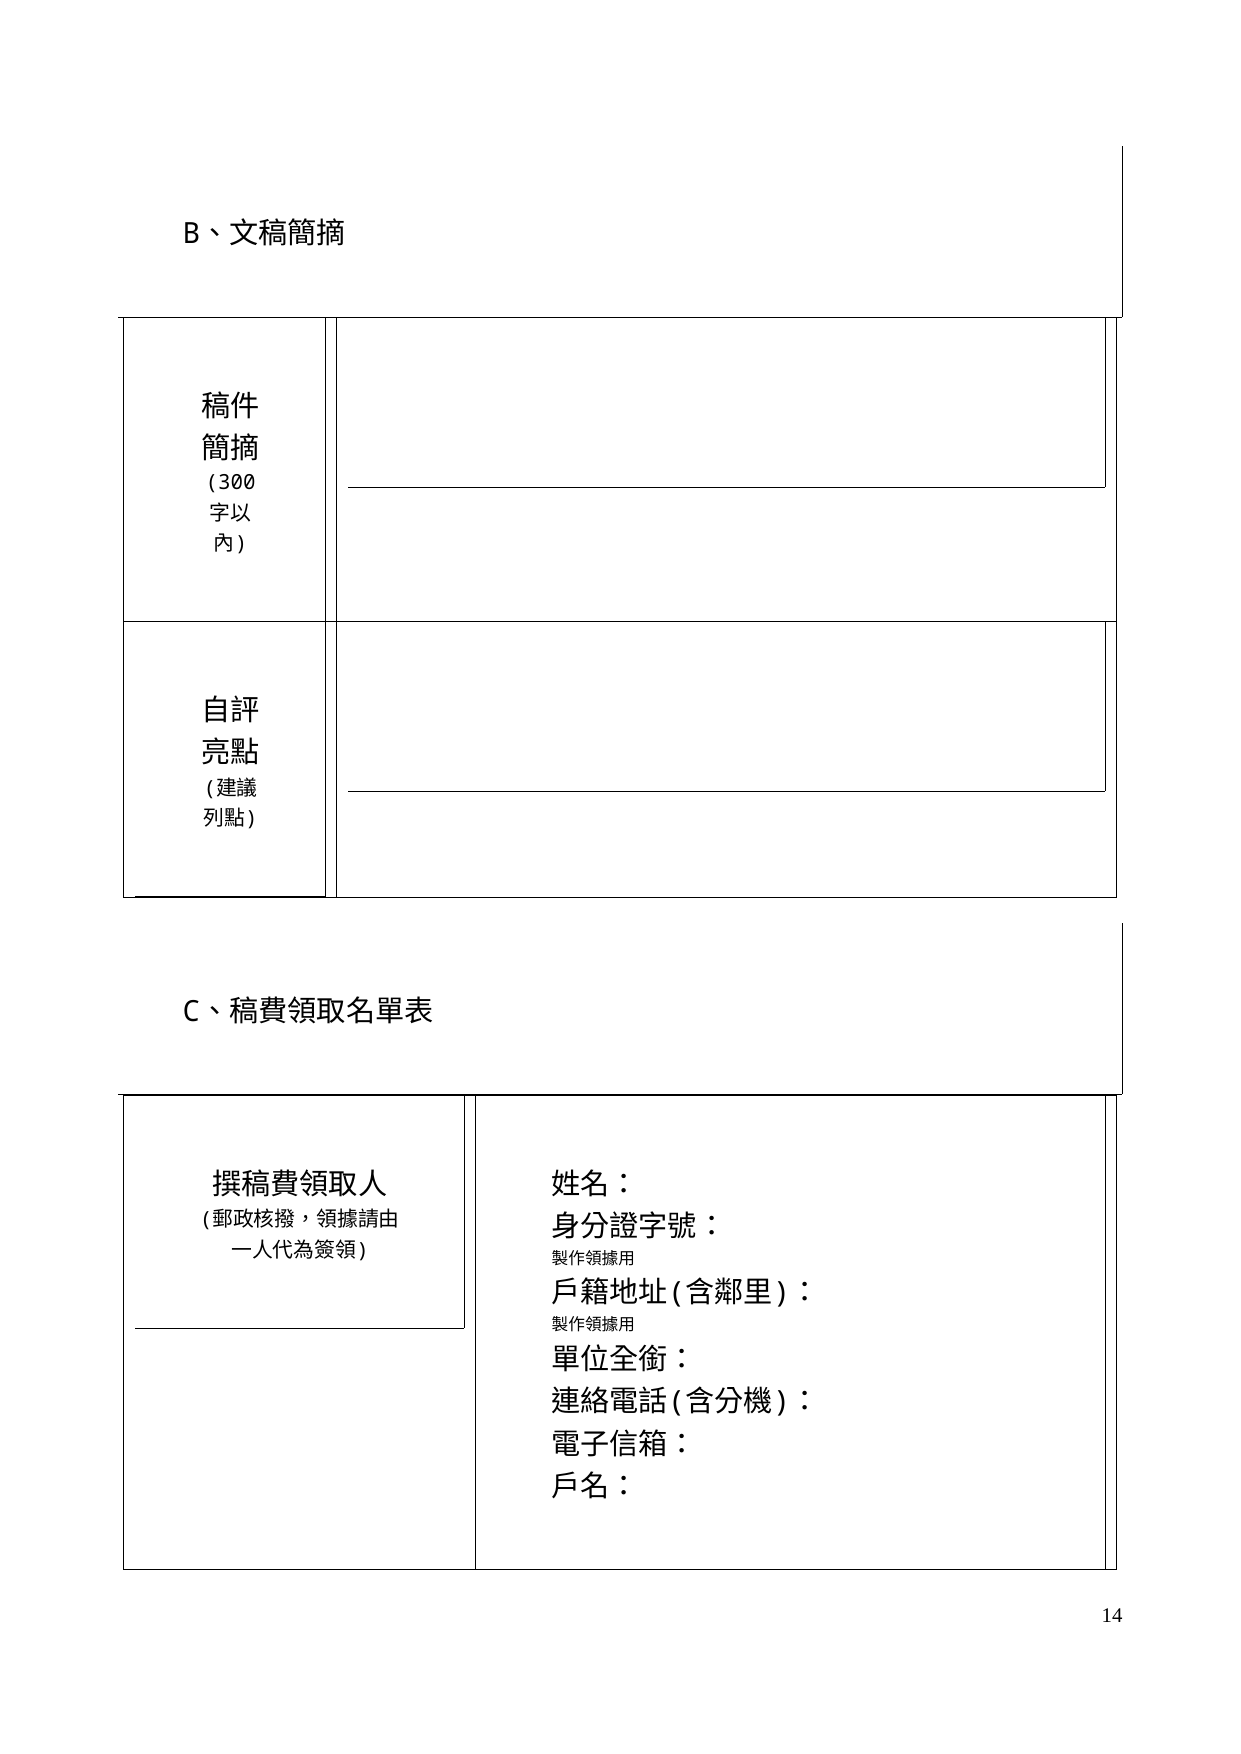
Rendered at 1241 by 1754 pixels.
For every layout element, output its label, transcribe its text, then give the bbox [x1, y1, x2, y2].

table_header [1106, 1096, 1116, 1569]
text B、文稿簡摘 [118, 146, 1122, 317]
table_header 撰稿費領取人 (郵政核撥，領據請由一人代為簽領) [124, 1096, 475, 1569]
table_header [326, 318, 336, 621]
table_header 姓名： 身分證字號： 製作領據用 戶籍地址(含鄰里)： 製作領據用 單位全銜： 連絡電話(含分機)： 電子信箱： 戶名： [476, 1096, 1105, 1569]
table_header [337, 318, 1116, 621]
table_cell 自評亮點 (建議列點) [124, 622, 325, 897]
table_header 稿件簡摘 (300字以內) [124, 318, 325, 621]
table_cell [337, 622, 1116, 897]
table_cell [326, 622, 336, 897]
text C、稿費領取名單表 [118, 923, 1122, 1094]
